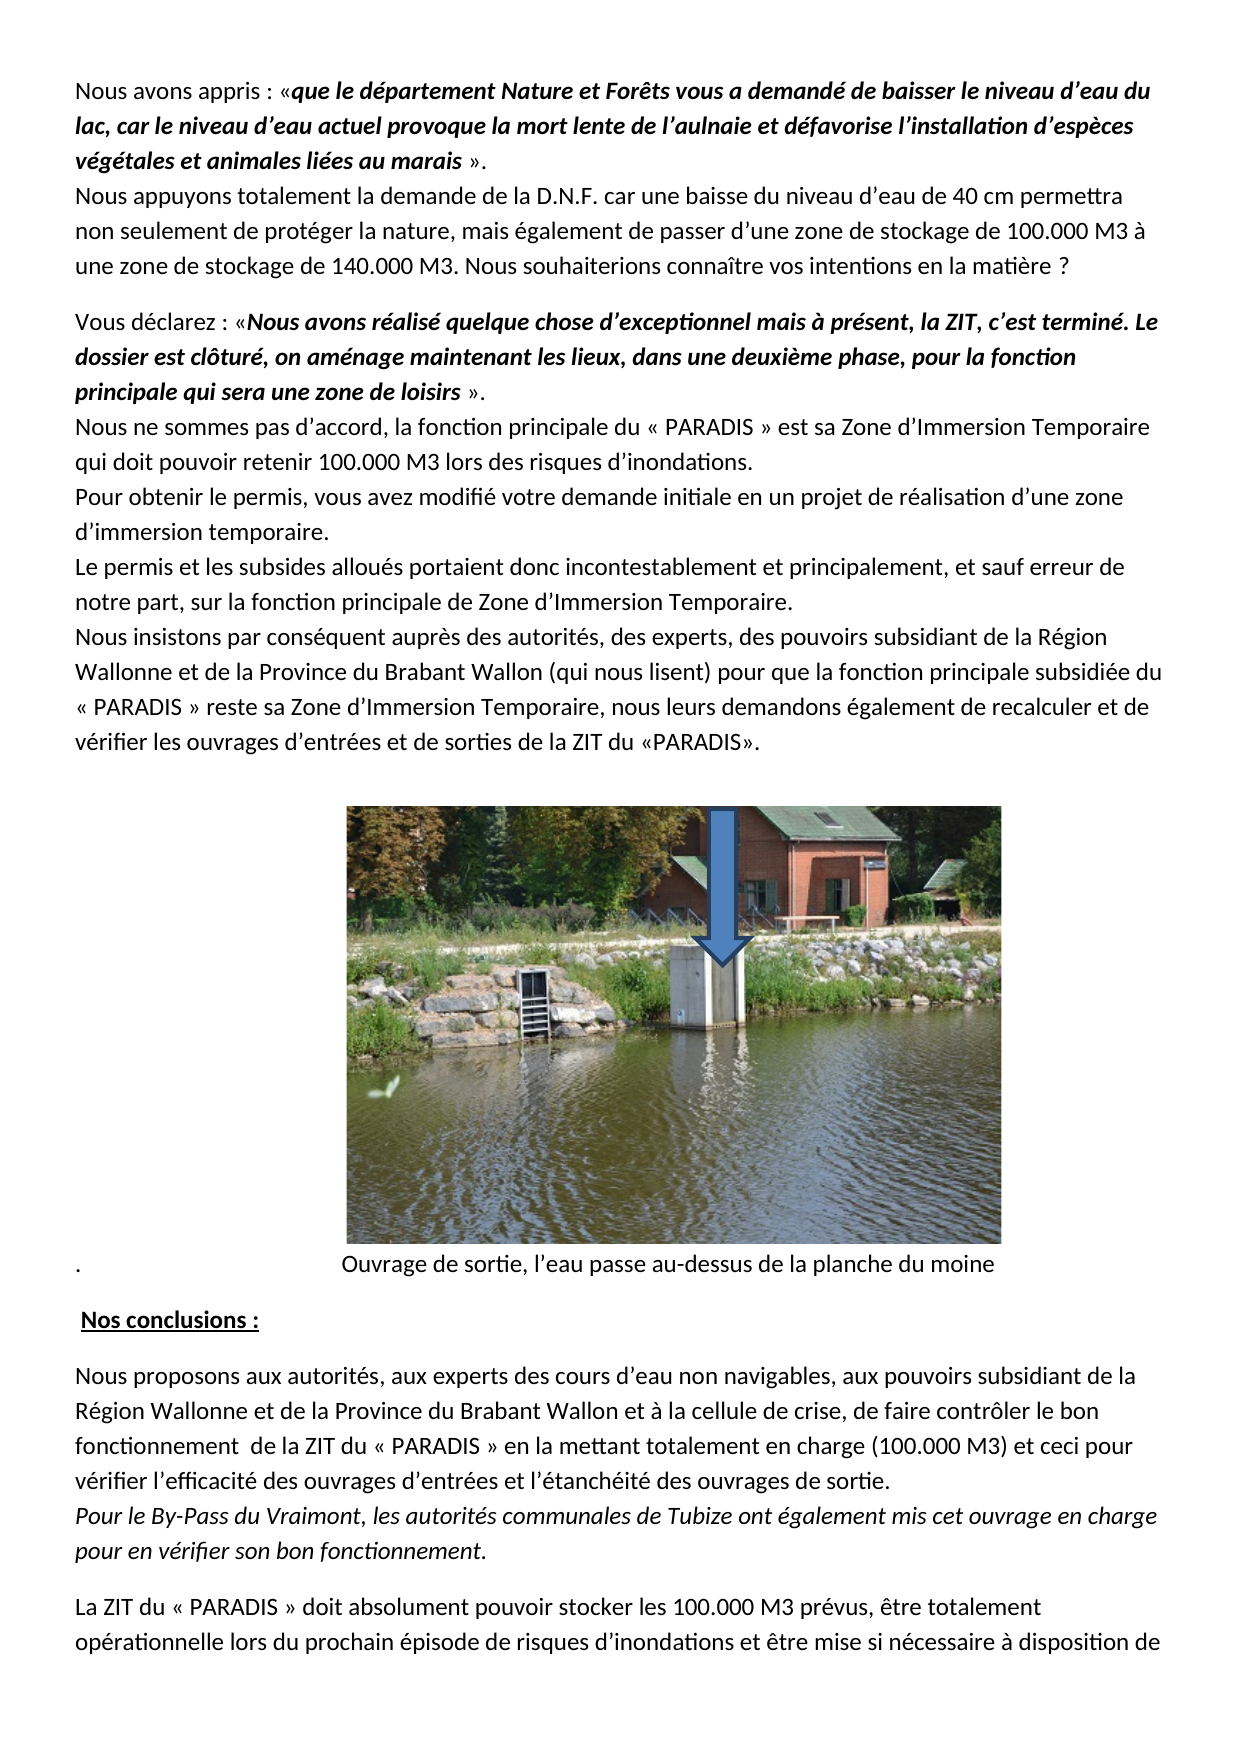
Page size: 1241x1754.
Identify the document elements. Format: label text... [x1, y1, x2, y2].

text La ZIT du « PARADIS » doit absolument pouvoir stocker les 100.000 M3 prévus, être totalement opérationnelle lors du prochain épisode de risques d’inondations et être mise si nécessaire à disposition de [75, 1591, 1165, 1656]
text Nous avons appris : «que le département Nature et Forêts vous a demandé de baisser le niveau d’eau du lac, car le niveau d’eau actuel provoque la mort lente de l’aulnaie et défavorise l’installation d’espèces végétales et animales liées au marais ». Nous appuyons totalement la demande de la D.N.F. car une baisse du niveau d’eau de 40 cm permettra non seulement de protéger la nature, mais également de passer d’une zone de stockage de 100.000 M3 à une zone de stockage de 140.000 M3. Nous souhaiterions connaître vos intentions en la matière ? [75, 75, 1165, 281]
text . Ouvrage de sortie, l’eau passe au-dessus de la planche du moine [75, 782, 1165, 1279]
text Nos conclusions : [75, 1304, 1165, 1335]
text Vous déclarez : «Nous avons réalisé quelque chose d’exceptionnel mais à présent, la ZIT, c’est terminé. Le dossier est clôturé, on aménage maintenant les lieux, dans une deuxième phase, pour la fonction principale qui sera une zone de loisirs ». Nous ne sommes pas d’accord, la fonction principale du « PARADIS » est sa Zone d’Immersion Temporaire qui doit pouvoir retenir 100.000 M3 lors des risques d’inondations. Pour obtenir le permis, vous avez modifié votre demande initiale en un projet de réalisation d’une zone d’immersion temporaire. Le permis et les subsides alloués portaient donc incontestablement et principalement, et sauf erreur de notre part, sur la fonction principale de Zone d’Immersion Temporaire. Nous insistons par conséquent auprès des autorités, des experts, des pouvoirs subsidiant de la Région Wallonne et de la Province du Brabant Wallon (qui nous lisent) pour que la fonction principale subsidiée du « PARADIS » reste sa Zone d’Immersion Temporaire, nous leurs demandons également de recalculer et de vérifier les ouvrages d’entrées et de sorties de la ZIT du «PARADIS». [75, 306, 1165, 756]
text Nous proposons aux autorités, aux experts des cours d’eau non navigables, aux pouvoirs subsidiant de la Région Wallonne et de la Province du Brabant Wallon et à la cellule de crise, de faire contrôler le bon fonctionnement de la ZIT du « PARADIS » en la mettant totalement en charge (100.000 M3) et ceci pour vérifier l’efficacité des ouvrages d’entrées et l’étanchéité des ouvrages de sortie. Pour le By-Pass du Vraimont, les autorités communales de Tubize ont également mis cet ouvrage en charge pour en vérifier son bon fonctionnement. [75, 1360, 1165, 1566]
